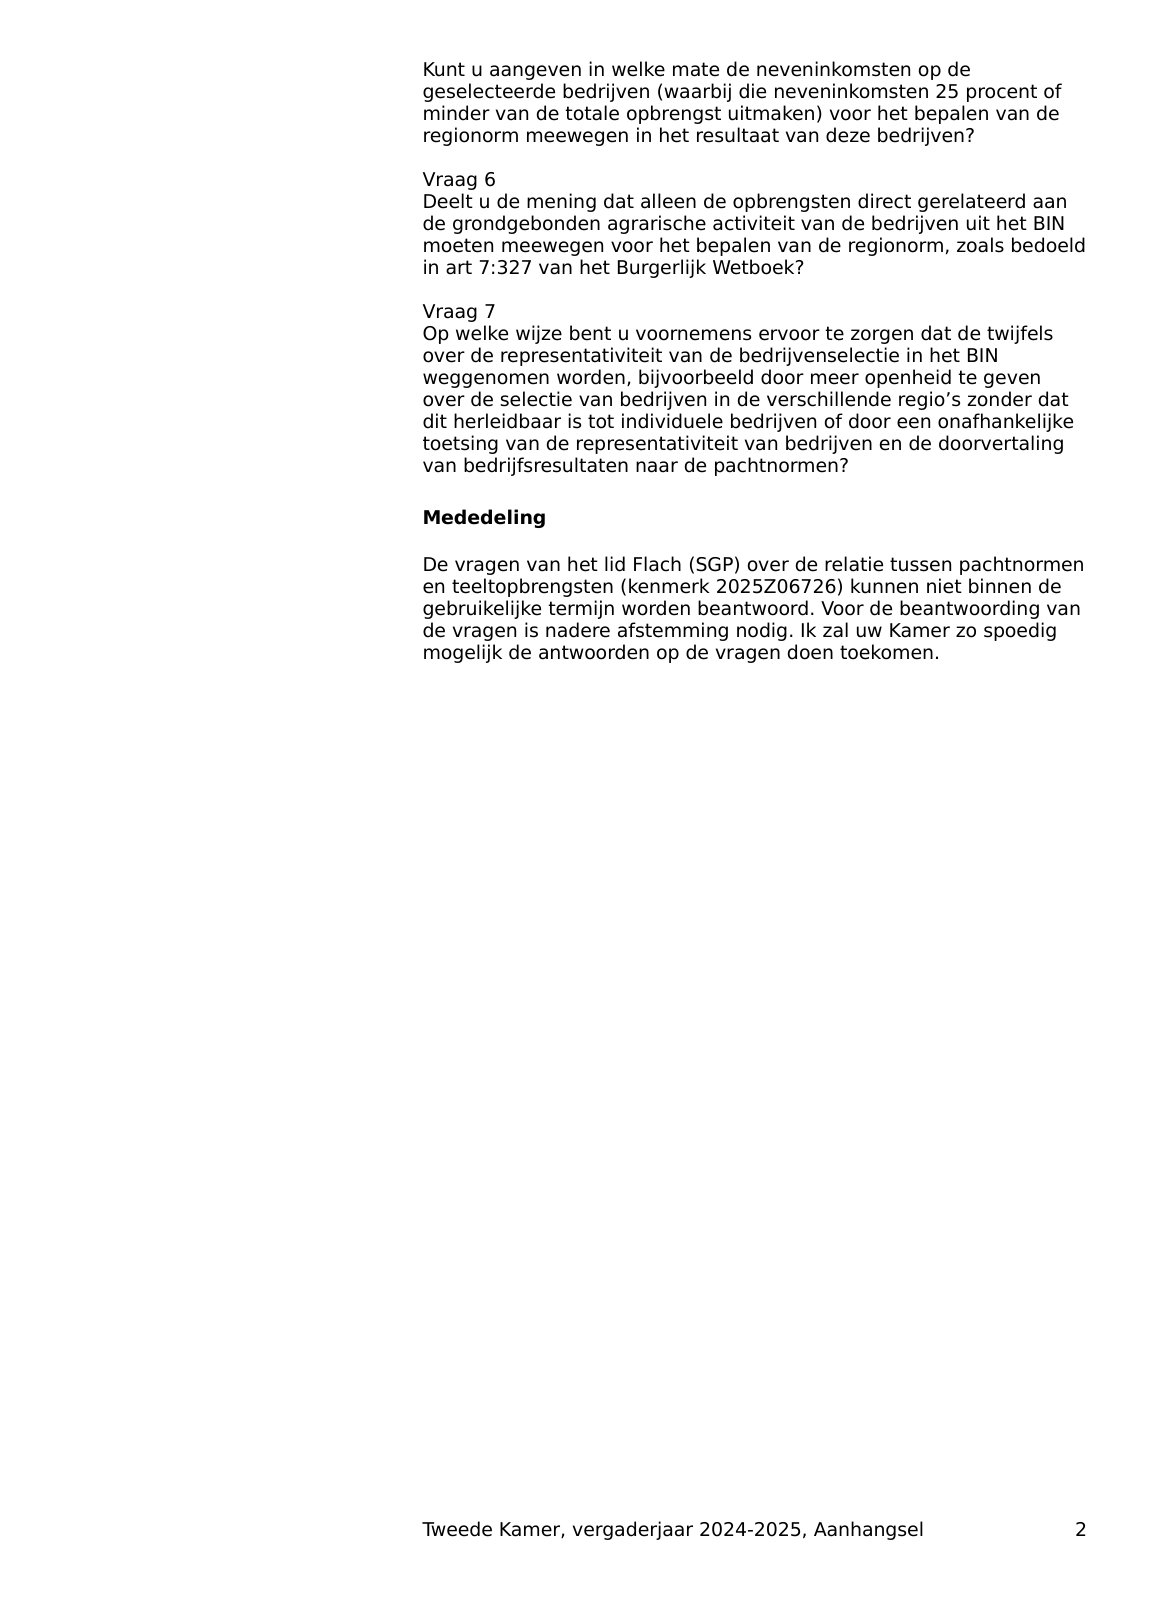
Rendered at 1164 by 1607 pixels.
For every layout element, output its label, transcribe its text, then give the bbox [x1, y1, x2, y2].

text Kunt u aangeven in welke mate de neveninkomsten op de geselecteerde bedrijven (waarbij die neveninkomsten 25 procent of minder van de totale opbrengst uitmaken) voor het bepalen van de regionorm meewegen in het resultaat van deze bedrijven? [422, 59, 1087, 147]
text Vraag 7 [422, 301, 1087, 323]
text Vraag 6 [422, 169, 1087, 191]
text De vragen van het lid Flach (SGP) over de relatie tussen pachtnormen en teeltopbrengsten (kenmerk 2025Z06726) kunnen niet binnen de gebruikelijke termijn worden beantwoord. Voor de beantwoording van de vragen is nadere afstemming nodig. Ik zal uw Kamer zo spoedig mogelijk de antwoorden op de vragen doen toekomen. [422, 554, 1087, 664]
text Op welke wijze bent u voornemens ervoor te zorgen dat de twijfels over de representativiteit van de bedrijvenselectie in het BIN weggenomen worden, bijvoorbeeld door meer openheid te geven over de selectie van bedrijven in de verschillende regio’s zonder dat dit herleidbaar is tot individuele bedrijven of door een onafhankelijke toetsing van de representativiteit van bedrijven en de doorvertaling van bedrijfsresultaten naar de pachtnormen? [422, 323, 1087, 477]
subtitle Mededeling [422, 507, 1087, 529]
text Deelt u de mening dat alleen de opbrengsten direct gerelateerd aan de grondgebonden agrarische activiteit van de bedrijven uit het BIN moeten meewegen voor het bepalen van de regionorm, zoals bedoeld in art 7:327 van het Burgerlijk Wetboek? [422, 191, 1087, 279]
